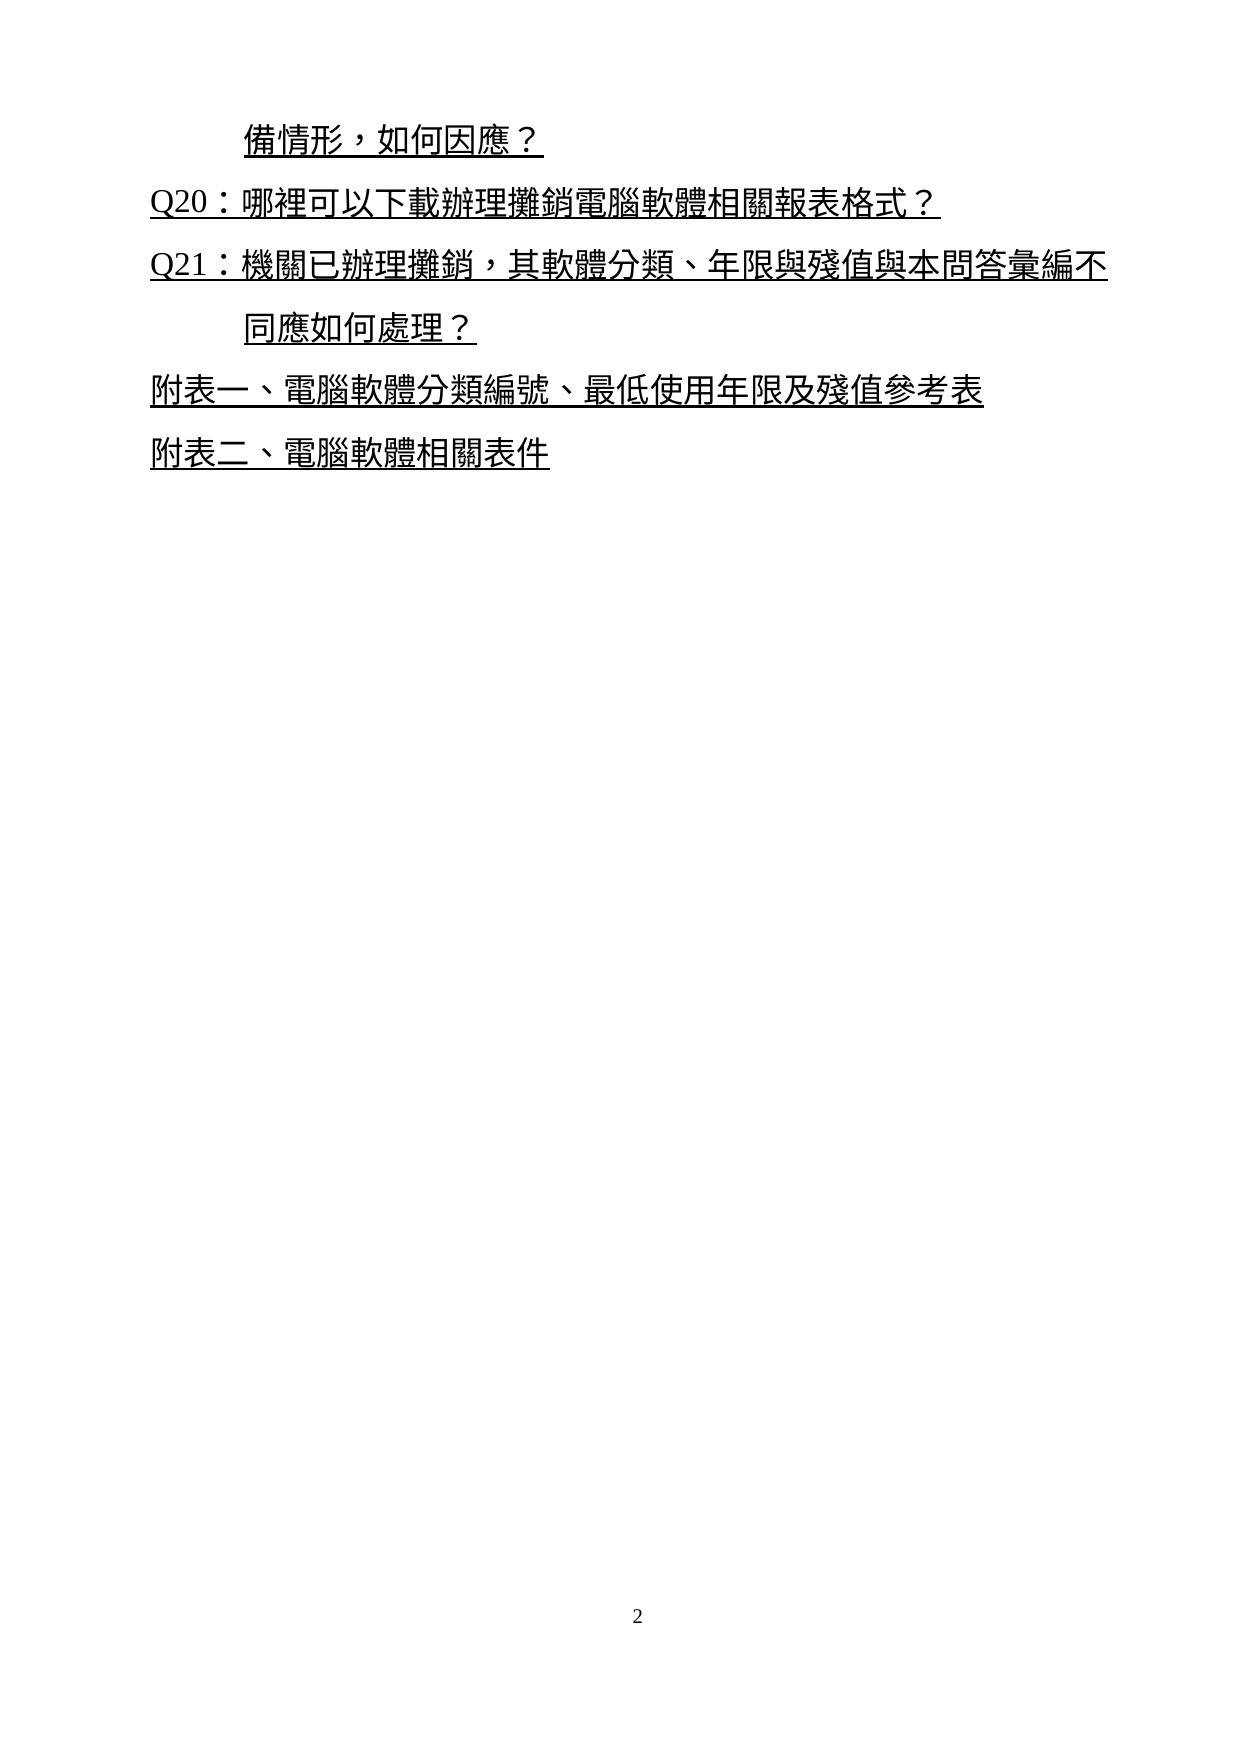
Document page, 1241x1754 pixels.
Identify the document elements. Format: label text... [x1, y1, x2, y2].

text Q21：機關已辦理攤銷，其軟體分類、年限與殘值與本問答彙編不同應如何處理？ [150, 221, 1125, 346]
text Q20：哪裡可以下載辦理攤銷電腦軟體相關報表格式？ [150, 159, 1125, 221]
text 附表一、電腦軟體分類編號、最低使用年限及殘值參考表 [150, 346, 1125, 409]
text 附表二、電腦軟體相關表件 [150, 409, 1125, 471]
text 備情形，如何因應？ [150, 96, 1125, 159]
